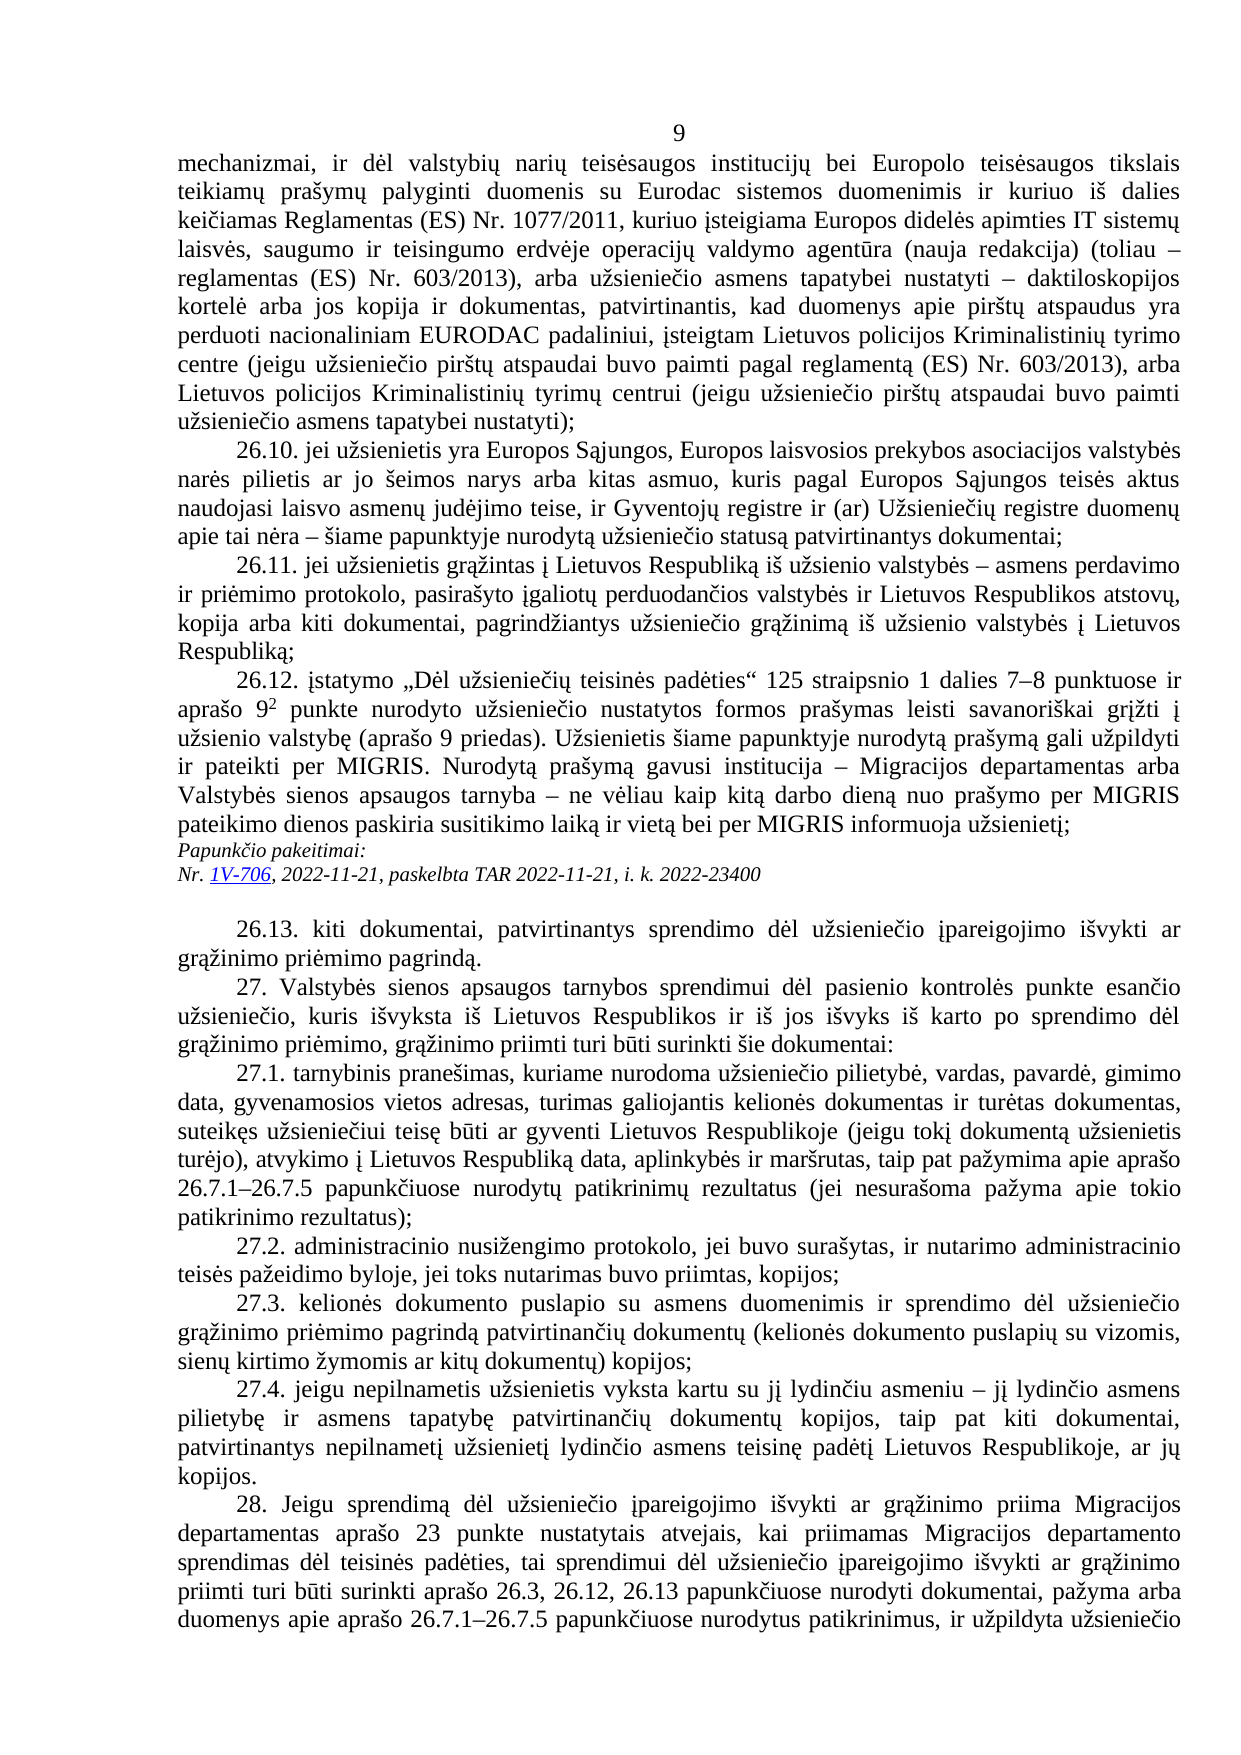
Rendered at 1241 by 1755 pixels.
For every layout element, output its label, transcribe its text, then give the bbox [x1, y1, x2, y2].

text 26.12. įstatymo „Dėl užsieniečių teisinės padėties“ 125 straipsnio 1 dalies 7–8 punktuose ir aprašo 92 punkte nurodyto užsieniečio nustatytos formos prašymas leisti savanoriškai grįžti į užsienio valstybę (aprašo 9 priedas). Užsienietis šiame papunktyje nurodytą prašymą gali užpildyti ir pateikti per MIGRIS. Nurodytą prašymą gavusi institucija – Migracijos departamentas arba Valstybės sienos apsaugos tarnyba – ne vėliau kaip kitą darbo dieną nuo prašymo per MIGRIS pateikimo dienos paskiria susitikimo laiką ir vietą bei per MIGRIS informuoja užsienietį; [177, 665, 1181, 838]
text Nr. 1V-706, 2022-11-21, paskelbta TAR 2022-11-21, i. k. 2022-23400 [177, 862, 1181, 886]
text Papunkčio pakeitimai: [177, 838, 1181, 862]
text 26.13. kiti dokumentai, patvirtinantys sprendimo dėl užsieniečio įpareigojimo išvykti ar grąžinimo priėmimo pagrindą. [177, 914, 1181, 972]
text 27.1. tarnybinis pranešimas, kuriame nurodoma užsieniečio pilietybė, vardas, pavardė, gimimo data, gyvenamosios vietos adresas, turimas galiojantis kelionės dokumentas ir turėtas dokumentas, suteikęs užsieniečiui teisę būti ar gyventi Lietuvos Respublikoje (jeigu tokį dokumentą užsienietis turėjo), atvykimo į Lietuvos Respubliką data, aplinkybės ir maršrutas, taip pat pažymima apie aprašo 26.7.1–26.7.5 papunkčiuose nurodytų patikrinimų rezultatus (jei nesurašoma pažyma apie tokio patikrinimo rezultatus); [177, 1058, 1181, 1231]
text mechanizmai, ir dėl valstybių narių teisėsaugos institucijų bei Europolo teisėsaugos tikslais teikiamų prašymų palyginti duomenis su Eurodac sistemos duomenimis ir kuriuo iš dalies keičiamas Reglamentas (ES) Nr. 1077/2011, kuriuo įsteigiama Europos didelės apimties IT sistemų laisvės, saugumo ir teisingumo erdvėje operacijų valdymo agentūra (nauja redakcija) (toliau – reglamentas (ES) Nr. 603/2013), arba užsieniečio asmens tapatybei nustatyti – daktiloskopijos kortelė arba jos kopija ir dokumentas, patvirtinantis, kad duomenys apie pirštų atspaudus yra perduoti nacionaliniam EURODAC padaliniui, įsteigtam Lietuvos policijos Kriminalistinių tyrimo centre (jeigu užsieniečio pirštų atspaudai buvo paimti pagal reglamentą (ES) Nr. 603/2013), arba Lietuvos policijos Kriminalistinių tyrimų centrui (jeigu užsieniečio pirštų atspaudai buvo paimti užsieniečio asmens tapatybei nustatyti); [177, 148, 1181, 435]
text 27.4. jeigu nepilnametis užsienietis vyksta kartu su jį lydinčiu asmeniu – jį lydinčio asmens pilietybę ir asmens tapatybę patvirtinančių dokumentų kopijos, taip pat kiti dokumentai, patvirtinantys nepilnametį užsienietį lydinčio asmens teisinę padėtį Lietuvos Respublikoje, ar jų kopijos. [177, 1374, 1181, 1489]
text 28. Jeigu sprendimą dėl užsieniečio įpareigojimo išvykti ar grąžinimo priima Migracijos departamentas aprašo 23 punkte nustatytais atvejais, kai priimamas Migracijos departamento sprendimas dėl teisinės padėties, tai sprendimui dėl užsieniečio įpareigojimo išvykti ar grąžinimo priimti turi būti surinkti aprašo 26.3, 26.12, 26.13 papunkčiuose nurodyti dokumentai, pažyma arba duomenys apie aprašo 26.7.1–26.7.5 papunkčiuose nurodytus patikrinimus, ir užpildyta užsieniečio [177, 1489, 1181, 1633]
text 27. Valstybės sienos apsaugos tarnybos sprendimui dėl pasienio kontrolės punkte esančio užsieniečio, kuris išvyksta iš Lietuvos Respublikos ir iš jos išvyks iš karto po sprendimo dėl grąžinimo priėmimo, grąžinimo priimti turi būti surinkti šie dokumentai: [177, 972, 1181, 1058]
text 26.10. jei užsienietis yra Europos Sąjungos, Europos laisvosios prekybos asociacijos valstybės narės pilietis ar jo šeimos narys arba kitas asmuo, kuris pagal Europos Sąjungos teisės aktus naudojasi laisvo asmenų judėjimo teise, ir Gyventojų registre ir (ar) Užsieniečių registre duomenų apie tai nėra – šiame papunktyje nurodytą užsieniečio statusą patvirtinantys dokumentai; [177, 435, 1181, 550]
text 26.11. jei užsienietis grąžintas į Lietuvos Respubliką iš užsienio valstybės – asmens perdavimo ir priėmimo protokolo, pasirašyto įgaliotų perduodančios valstybės ir Lietuvos Respublikos atstovų, kopija arba kiti dokumentai, pagrindžiantys užsieniečio grąžinimą iš užsienio valstybės į Lietuvos Respubliką; [177, 550, 1181, 665]
text 27.2. administracinio nusižengimo protokolo, jei buvo surašytas, ir nutarimo administracinio teisės pažeidimo byloje, jei toks nutarimas buvo priimtas, kopijos; [177, 1231, 1181, 1288]
text 27.3. kelionės dokumento puslapio su asmens duomenimis ir sprendimo dėl užsieniečio grąžinimo priėmimo pagrindą patvirtinančių dokumentų (kelionės dokumento puslapių su vizomis, sienų kirtimo žymomis ar kitų dokumentų) kopijos; [177, 1288, 1181, 1374]
